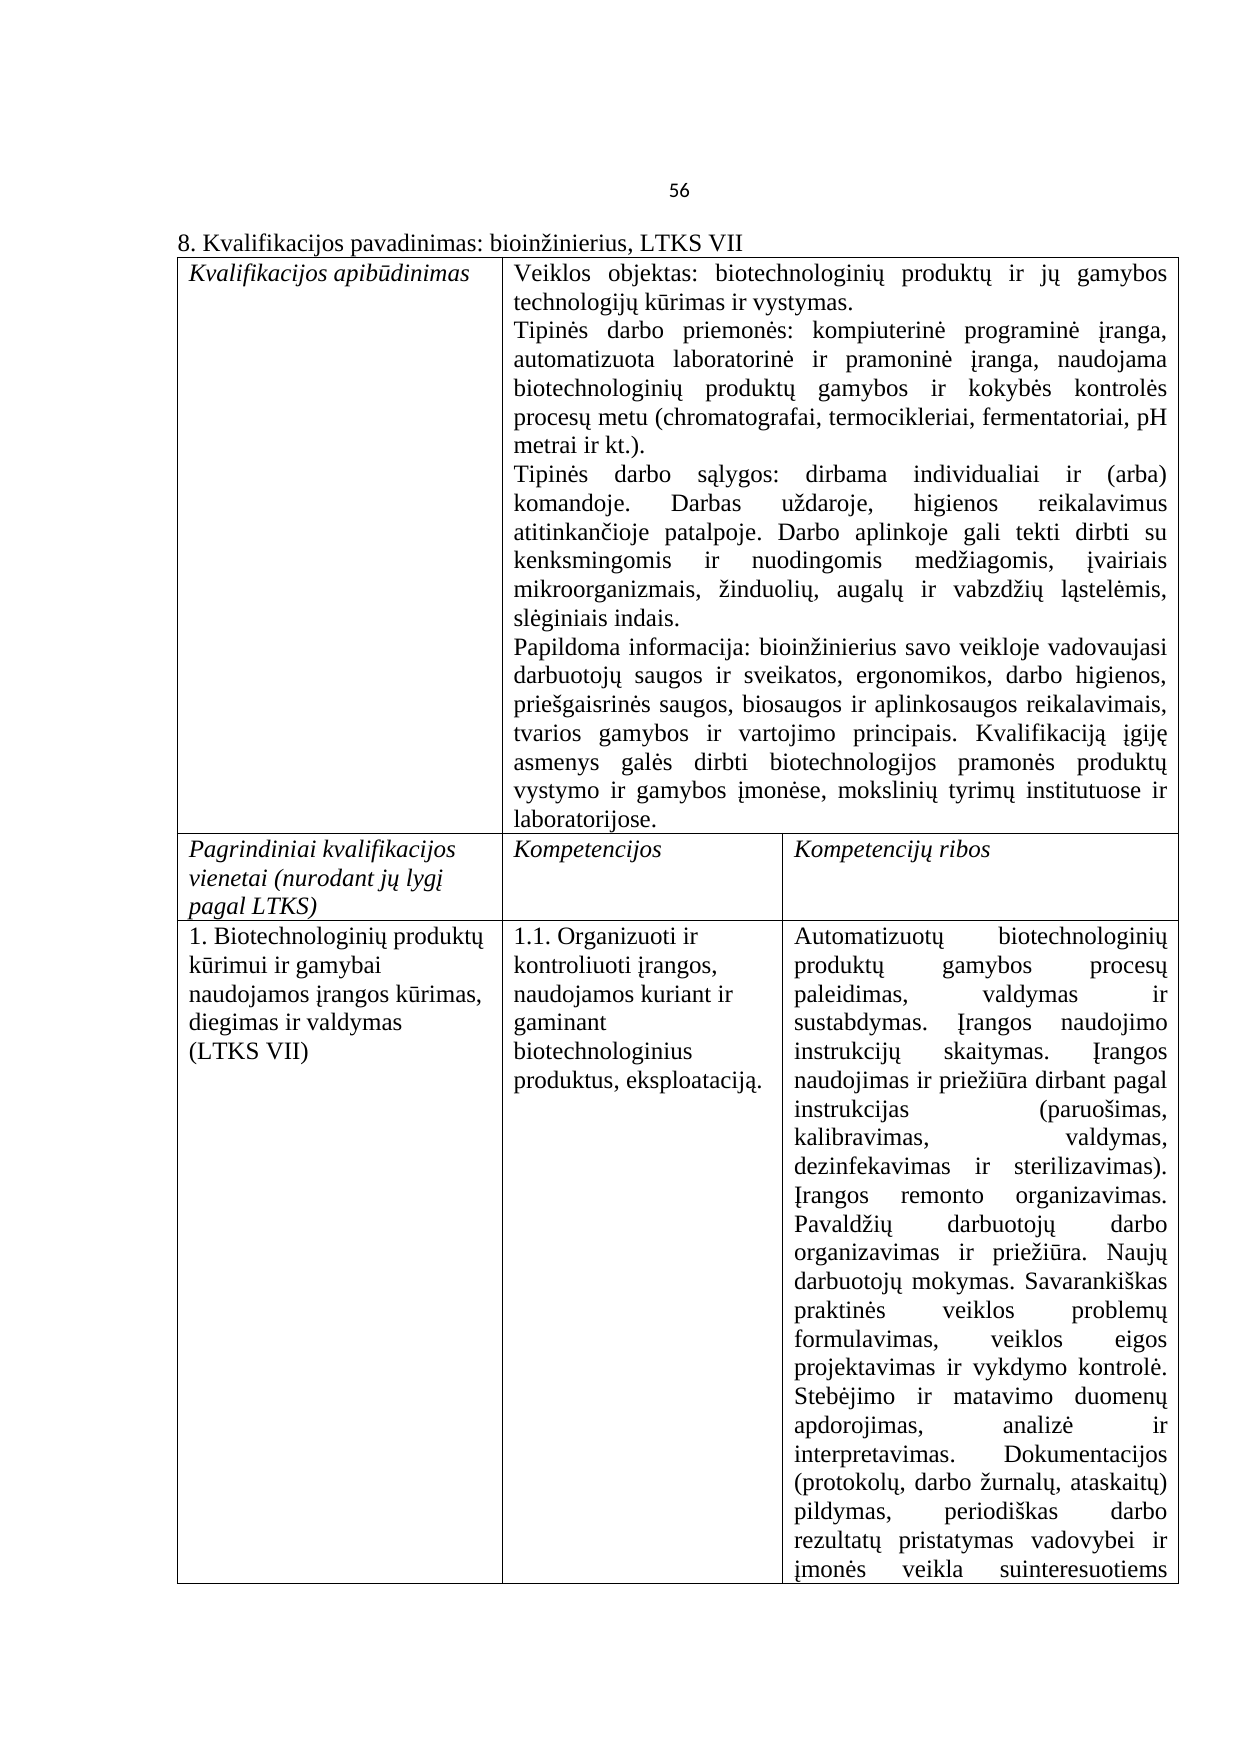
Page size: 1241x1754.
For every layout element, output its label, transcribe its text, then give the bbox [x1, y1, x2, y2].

table_cell Kompetencijos [503, 834, 782, 920]
table_cell Pagrindiniai kvalifikacijos vienetai (nurodant jų lygį pagal LTKS) [178, 834, 502, 920]
table_header Veiklos objektas: biotechnologinių produktų ir jų gamybos technologijų kūrimas ir vystymas. Tipinės darbo priemonės: kompiuterinė programinė įranga, automatizuota laboratorinė ir pramoninė įranga, naudojama biotechnologinių produktų gamybos ir kokybės kontrolės procesų metu (chromatografai, termocikleriai, fermentatoriai, pH metrai ir kt.). Tipinės darbo sąlygos: dirbama individualiai ir (arba) komandoje. Darbas uždaroje, higienos reikalavimus atitinkančioje patalpoje. Darbo aplinkoje gali tekti dirbti su kenksmingomis ir nuodingomis medžiagomis, įvairiais mikroorganizmais, žinduolių, augalų ir vabzdžių ląstelėmis, slėginiais indais. Papildoma informacija: bioinžinierius savo veikloje vadovaujasi darbuotojų saugos ir sveikatos, ergonomikos, darbo higienos, priešgaisrinės saugos, biosaugos ir aplinkosaugos reikalavimais, tvarios gamybos ir vartojimo principais. Kvalifikaciją įgiję asmenys galės dirbti biotechnologijos pramonės produktų vystymo ir gamybos įmonėse, mokslinių tyrimų institutuose ir laboratorijose. [503, 258, 1178, 833]
table_cell Automatizuotų biotechnologinių produktų gamybos procesų paleidimas, valdymas ir sustabdymas. Įrangos naudojimo instrukcijų skaitymas. Įrangos naudojimas ir priežiūra dirbant pagal instrukcijas (paruošimas, kalibravimas, valdymas, dezinfekavimas ir sterilizavimas). Įrangos remonto organizavimas. Pavaldžių darbuotojų darbo organizavimas ir priežiūra. Naujų darbuotojų mokymas. Savarankiškas praktinės veiklos problemų formulavimas, veiklos eigos projektavimas ir vykdymo kontrolė. Stebėjimo ir matavimo duomenų apdorojimas, analizė ir interpretavimas. Dokumentacijos (protokolų, darbo žurnalų, ataskaitų) pildymas, periodiškas darbo rezultatų pristatymas vadovybei ir įmonės veikla suinteresuotiems [783, 921, 1178, 1582]
table_cell 1.1. Organizuoti ir kontroliuoti įrangos, naudojamos kuriant ir gaminant biotechnologinius produktus, eksploataciją. [503, 921, 782, 1582]
text 8. Kvalifikacijos pavadinimas: bioinžinierius, LTKS VII [177, 228, 1181, 257]
table_cell Kompetencijų ribos [783, 834, 1178, 920]
table_cell 1. Biotechnologinių produktų kūrimui ir gamybai naudojamos įrangos kūrimas, diegimas ir valdymas (LTKS VII) [178, 921, 502, 1582]
table_header Kvalifikacijos apibūdinimas [178, 258, 502, 833]
